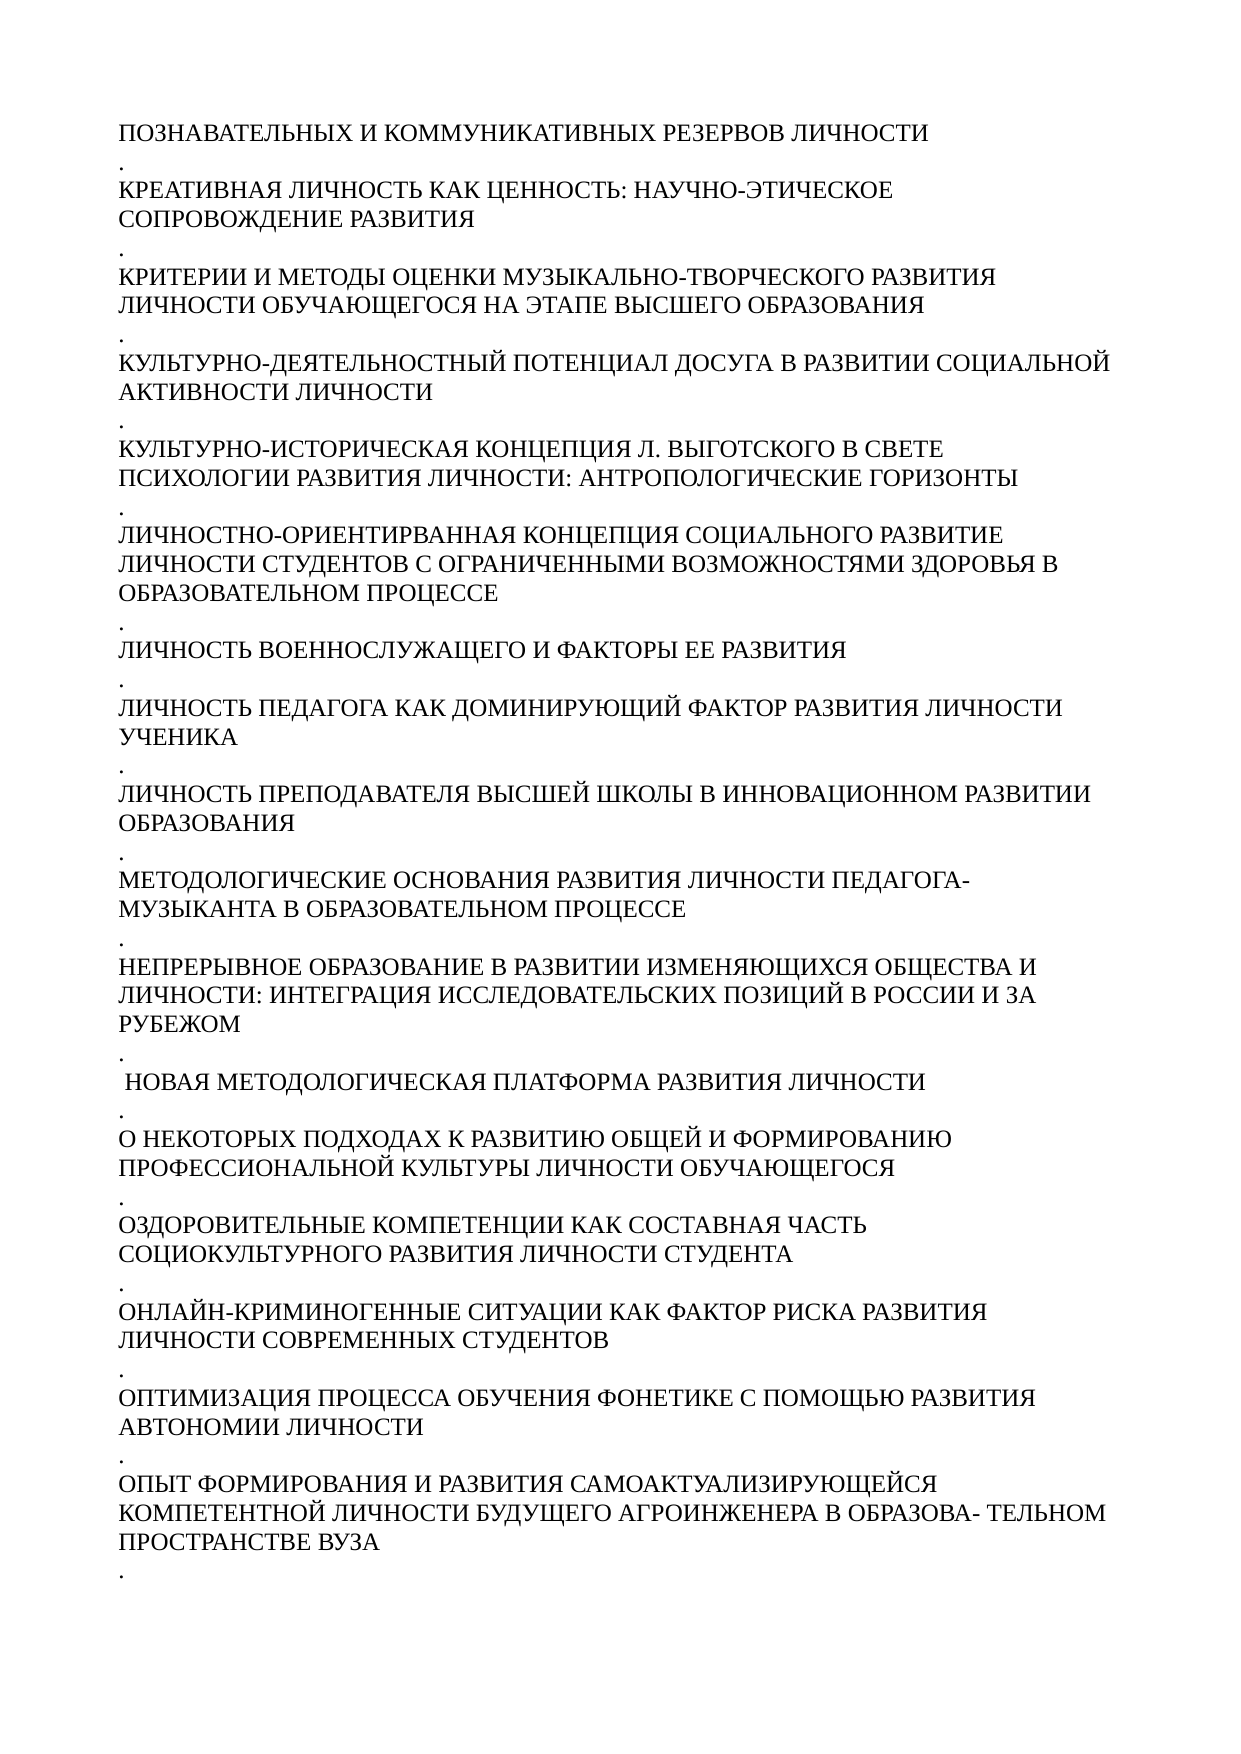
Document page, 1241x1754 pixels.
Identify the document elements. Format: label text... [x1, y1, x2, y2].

text КУЛЬТУРНО-ИСТОРИЧЕСКАЯ КОНЦЕПЦИЯ Л. ВЫГОТСКОГО В СВЕТЕ ПСИХОЛОГИИ РАЗВИТИЯ ЛИЧНОСТИ: АНТРОПОЛОГИЧЕСКИЕ ГОРИЗОНТЫ . ЛИЧНОСТНО-ОРИЕНТИРВАННАЯ КОНЦЕПЦИЯ СОЦИАЛЬНОГО РАЗВИТИЕ ЛИЧНОСТИ СТУДЕНТОВ С ОГРАНИЧЕННЫМИ ВОЗМОЖНОСТЯМИ ЗДОРОВЬЯ В ОБРАЗОВАТЕЛЬНОМ ПРОЦЕССЕ . ЛИЧНОСТЬ ВОЕННОСЛУЖАЩЕГО И ФАКТОРЫ ЕЕ РАЗВИТИЯ . ЛИЧНОСТЬ ПЕДАГОГА КАК ДОМИНИРУЮЩИЙ ФАКТОР РАЗВИТИЯ ЛИЧНОСТИ УЧЕНИКА . [118, 434, 1122, 779]
text ЛИЧНОСТЬ ПРЕПОДАВАТЕЛЯ ВЫСШЕЙ ШКОЛЫ В ИННОВАЦИОННОМ РАЗВИТИИ ОБРАЗОВАНИЯ . МЕТОДОЛОГИЧЕСКИЕ ОСНОВАНИЯ РАЗВИТИЯ ЛИЧНОСТИ ПЕДАГОГА-МУЗЫКАНТА В ОБРАЗОВАТЕЛЬНОМ ПРОЦЕССЕ . НЕПРЕРЫВНОЕ ОБРАЗОВАНИЕ В РАЗВИТИИ ИЗМЕНЯЮЩИХСЯ ОБЩЕСТВА И ЛИЧНОСТИ: ИНТЕГРАЦИЯ ИССЛЕДОВАТЕЛЬСКИХ ПОЗИЦИЙ В РОССИИ И ЗА РУБЕЖОМ . НОВАЯ МЕТОДОЛОГИЧЕСКАЯ ПЛАТФОРМА РАЗВИТИЯ ЛИЧНОСТИ . О НЕКОТОРЫХ ПОДХОДАХ К РАЗВИТИЮ ОБЩЕЙ И ФОРМИРОВАНИЮ ПРОФЕССИОНАЛЬНОЙ КУЛЬТУРЫ ЛИЧНОСТИ ОБУЧАЮЩЕГОСЯ . [118, 779, 1122, 1211]
text ПОЗНАВАТЕЛЬНЫХ И КОММУНИКАТИВНЫХ РЕЗЕРВОВ ЛИЧНОСТИ . КРЕАТИВНАЯ ЛИЧНОСТЬ КАК ЦЕННОСТЬ: НАУЧНО-ЭТИЧЕСКОЕ СОПРОВОЖДЕНИЕ РАЗВИТИЯ . КРИТЕРИИ И МЕТОДЫ ОЦЕНКИ МУЗЫКАЛЬНО-ТВОРЧЕСКОГО РАЗВИТИЯ ЛИЧНОСТИ ОБУЧАЮЩЕГОСЯ НА ЭТАПЕ ВЫСШЕГО ОБРАЗОВАНИЯ . КУЛЬТУРНО-ДЕЯТЕЛЬНОСТНЫЙ ПОТЕНЦИАЛ ДОСУГА В РАЗВИТИИ СОЦИАЛЬНОЙ АКТИВНОСТИ ЛИЧНОСТИ . [118, 118, 1122, 434]
text ОПЫТ ФОРМИРОВАНИЯ И РАЗВИТИЯ САМОАКТУАЛИЗИРУЮЩЕЙСЯ КОМПЕТЕНТНОЙ ЛИЧНОСТИ БУДУЩЕГО АГРОИНЖЕНЕРА В ОБРАЗОВА- ТЕЛЬНОМ ПРОСТРАНСТВЕ ВУЗА . [118, 1469, 1122, 1584]
text ОЗДОРОВИТЕЛЬНЫЕ КОМПЕТЕНЦИИ КАК СОСТАВНАЯ ЧАСТЬ СОЦИОКУЛЬТУРНОГО РАЗВИТИЯ ЛИЧНОСТИ СТУДЕНТА . ОНЛАЙН-КРИМИНОГЕННЫЕ СИТУАЦИИ КАК ФАКТОР РИСКА РАЗВИТИЯ ЛИЧНОСТИ СОВРЕМЕННЫХ СТУДЕНТОВ . ОПТИМИЗАЦИЯ ПРОЦЕССА ОБУЧЕНИЯ ФОНЕТИКЕ С ПОМОЩЬЮ РАЗВИТИЯ АВТОНОМИИ ЛИЧНОСТИ . [118, 1211, 1122, 1469]
